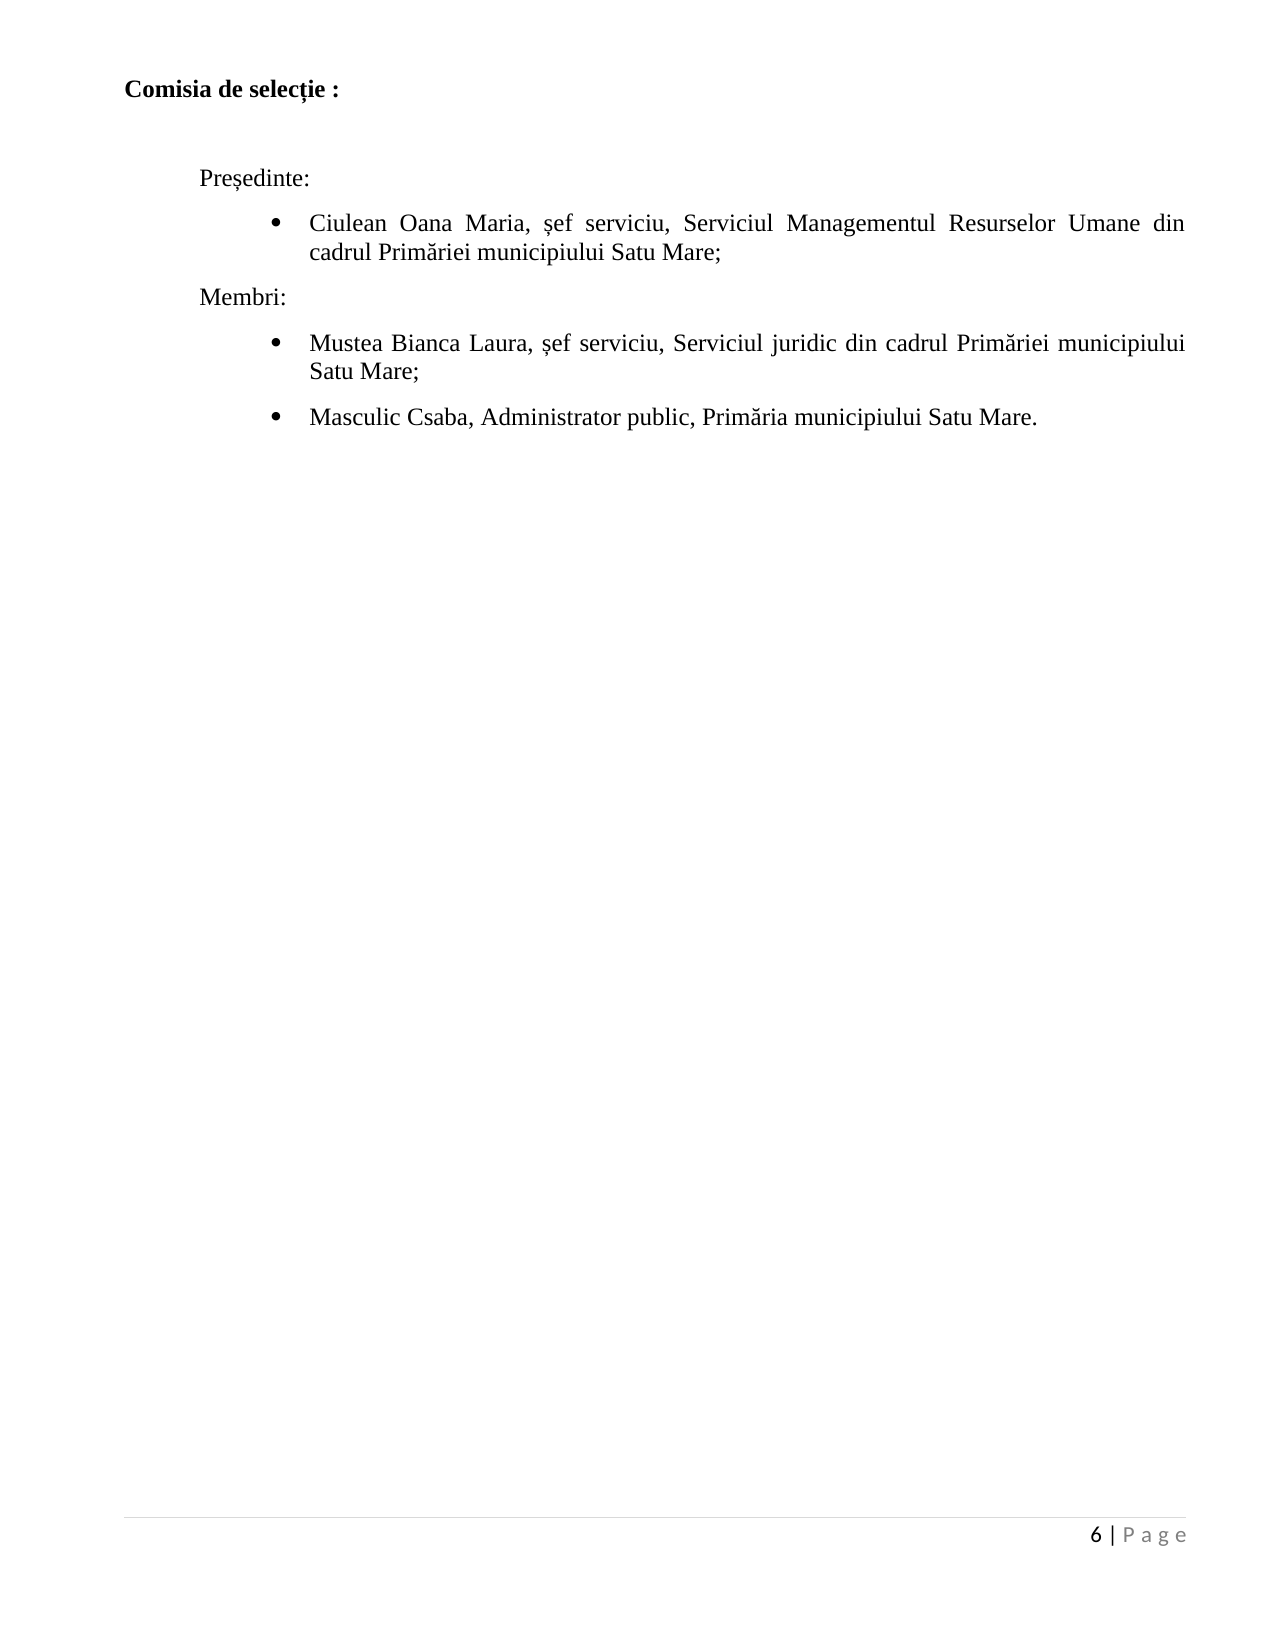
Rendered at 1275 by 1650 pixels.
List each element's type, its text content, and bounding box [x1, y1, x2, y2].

list Masculic Csaba, Administrator public, Primăria municipiului Satu Mare. [272, 402, 1186, 431]
list Ciulean Oana Maria, șef serviciu, Serviciul Managementul Resurselor Umane din cadrul Primăriei municipiului Satu Mare; [272, 208, 1186, 266]
text Comisia de selecție : [124, 74, 1186, 103]
text Membri: [124, 282, 1186, 311]
list Mustea Bianca Laura, șef serviciu, Serviciul juridic din cadrul Primăriei municipiului Satu Mare; [272, 328, 1186, 385]
text Președinte: [124, 163, 1186, 191]
